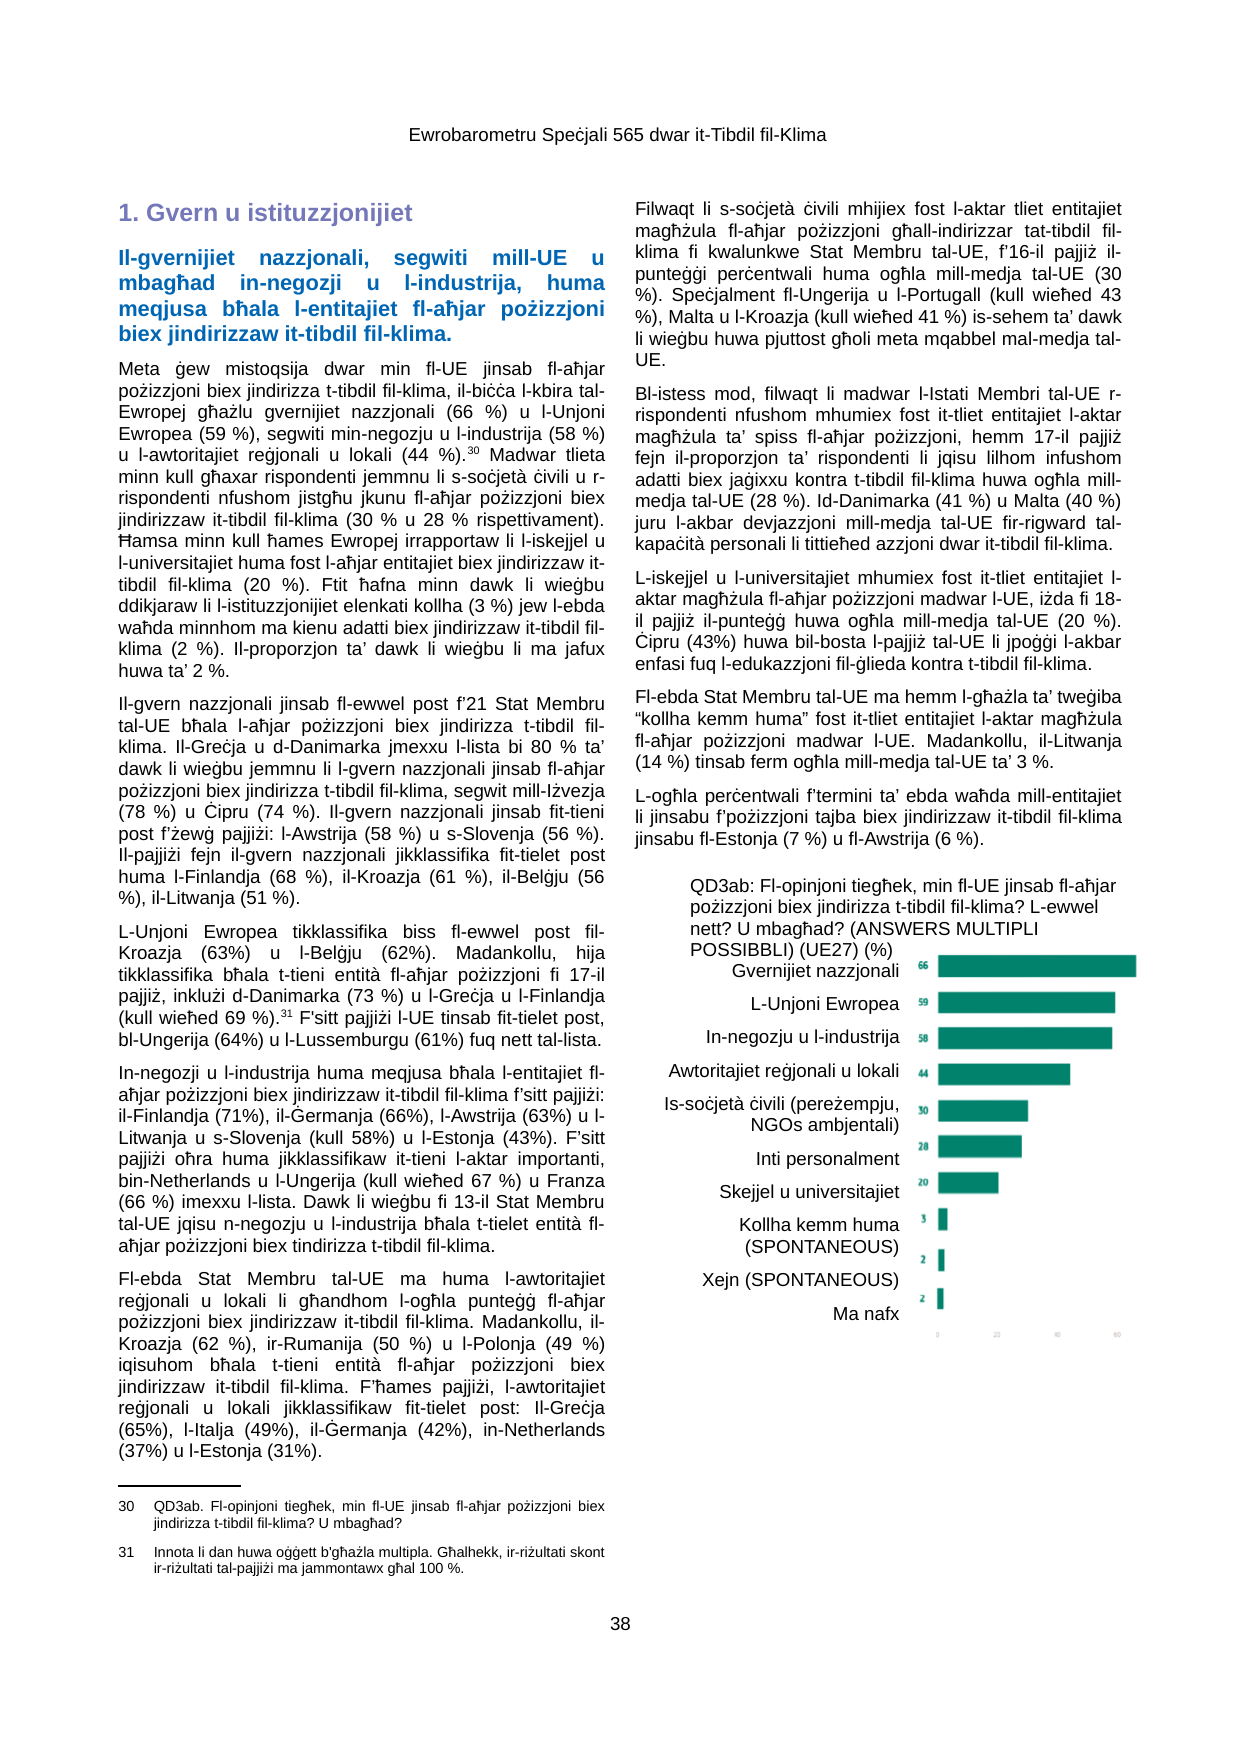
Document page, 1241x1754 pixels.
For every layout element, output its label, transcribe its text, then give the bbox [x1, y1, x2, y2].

text Il-gvernijiet nazzjonali, segwiti mill-UE u mbagħad in-negozji u l-industrija, huma meqjusa bħala l-entitajiet fl-aħjar pożizzjoni biex jindirizzaw it-tibdil fil-klima. [118, 245, 605, 346]
text Filwaqt li s-soċjetà ċivili mhijiex fost l-aktar tliet entitajiet magħżula fl-aħjar pożizzjoni għall-indirizzar tat-tibdil fil-klima fi kwalunkwe Stat Membru tal-UE, f’16-il pajjiż il-punteġġi perċentwali huma ogħla mill-medja tal-UE (30 %). Speċjalment fl-Ungerija u l-Portugall (kull wieħed 43 %), Malta u l-Kroazja (kull wieħed 41 %) is-sehem ta’ dawk li wieġbu huwa pjuttost għoli meta mqabbel mal-medja tal-UE. [635, 198, 1122, 370]
text L-iskejjel u l-universitajiet mhumiex fost it-tliet entitajiet l-aktar magħżula fl-aħjar pożizzjoni madwar l-UE, iżda fi 18-il pajjiż il-punteġġ huwa ogħla mill-medja tal-UE (20 %). Ċipru (43%) huwa bil-bosta l-pajjiż tal-UE li jpoġġi l-akbar enfasi fuq l-edukazzjoni fil-ġlieda kontra t-tibdil fil-klima. [635, 567, 1122, 674]
text Fl-ebda Stat Membru tal-UE ma hemm l-għażla ta’ tweġiba “kollha kemm huma” fost it-tliet entitajiet l-aktar magħżula fl-aħjar pożizzjoni madwar l-UE. Madankollu, il-Litwanja (14 %) tinsab ferm ogħla mill-medja tal-UE ta’ 3 %. [635, 686, 1122, 773]
text L-Unjoni Ewropea tikklassifika biss fl-ewwel post fil-Kroazja (63%) u l-Belġju (62%). Madankollu, hija tikklassifika bħala t-tieni entità fl-aħjar pożizzjoni fi 17-il pajjiż, inklużi d-Danimarka (73 %) u l-Greċja u l-Finlandja (kull wieħed 69 %). F'sitt pajjiżi l-UE tinsab fit-tielet post, bl-Ungerija (64%) u l-Lussemburgu (61%) fuq nett tal-lista. [118, 921, 605, 1050]
text Fl-ebda Stat Membru tal-UE ma huma l-awtoritajiet reġjonali u lokali li għandhom l-ogħla punteġġ fl-aħjar pożizzjoni biex jindirizzaw it-tibdil fil-klima. Madankollu, il-Kroazja (62 %), ir-Rumanija (50 %) u l-Polonja (49 %) iqisuhom bħala t-tieni entità fl-aħjar pożizzjoni biex jindirizzaw it-tibdil fil-klima. F’ħames pajjiżi, l-awtoritajiet reġjonali u lokali jikklassifikaw fit-tielet post: Il-Greċja (65%), l-Italja (49%), il-Ġermanja (42%), in-Netherlands (37%) u l-Estonja (31%). [118, 1268, 605, 1462]
text L-ogħla perċentwali f’termini ta’ ebda waħda mill-entitajiet li jinsabu f’pożizzjoni tajba biex jindirizzaw it-tibdil fil-klima jinsabu fl-Estonja (7 %) u fl-Awstrija (6 %). [635, 784, 1122, 849]
text Meta ġew mistoqsija dwar min fl-UE jinsab fl-aħjar pożizzjoni biex jindirizza t-tibdil fil-klima, il-biċċa l-kbira tal-Ewropej għażlu gvernijiet nazzjonali (66 %) u l-Unjoni Ewropea (59 %), segwiti min-negozju u l-industrija (58 %) u l-awtoritajiet reġjonali u lokali (44 %). Madwar tlieta minn kull għaxar rispondenti jemmnu li s-soċjetà ċivili u r-rispondenti nfushom jistgħu jkunu fl-aħjar pożizzjoni biex jindirizzaw it-tibdil fil-klima (30 % u 28 % rispettivament). Ħamsa minn kull ħames Ewropej irrapportaw li l-iskejjel u l-universitajiet huma fost l-aħjar entitajiet biex jindirizzaw it-tibdil fil-klima (20 %). Ftit ħafna minn dawk li wieġbu ddikjaraw li l-istituzzjonijiet elenkati kollha (3 %) jew l-ebda waħda minnhom ma kienu adatti biex jindirizzaw it-tibdil fil-klima (2 %). Il-proporzjon ta’ dawk li wieġbu li ma jafux huwa ta’ 2 %. [118, 358, 605, 681]
text Innota li dan huwa oġġett b'għażla multipla. Għalhekk, ir-riżultati skont ir-riżultati tal-pajjiżi ma jammontawx għal 100 %. [118, 1543, 605, 1577]
subtitle 1. Gvern u istituzzjonijiet [118, 198, 605, 227]
text Bl-istess mod, filwaqt li madwar l-Istati Membri tal-UE r-rispondenti nfushom mhumiex fost it-tliet entitajiet l-aktar magħżula ta’ spiss fl-aħjar pożizzjoni, hemm 17-il pajjiż fejn il-proporzjon ta’ rispondenti li jqisu lilhom infushom adatti biex jaġixxu kontra t-tibdil fil-klima huwa ogħla mill-medja tal-UE (28 %). Id-Danimarka (41 %) u Malta (40 %) juru l-akbar devjazzjoni mill-medja tal-UE fir-rigward tal-kapaċità personali li tittieħed azzjoni dwar it-tibdil fil-klima. [635, 382, 1122, 555]
picture [914, 948, 1158, 1354]
text In-negozji u l-industrija huma meqjusa bħala l-entitajiet fl-aħjar pożizzjoni biex jindirizzaw it-tibdil fil-klima f’sitt pajjiżi: il-Finlandja (71%), il-Ġermanja (66%), l-Awstrija (63%) u l-Litwanja u s-Slovenja (kull 58%) u l-Estonja (43%). F’sitt pajjiżi oħra huma jikklassifikaw it-tieni l-aktar importanti, bin-Netherlands u l-Ungerija (kull wieħed 67 %) u Franza (66 %) imexxu l-lista. Dawk li wieġbu fi 13-il Stat Membru tal-UE jqisu n-negozju u l-industrija bħala t-tielet entità fl-aħjar pożizzjoni biex tindirizza t-tibdil fil-klima. [118, 1062, 605, 1256]
text Il-gvern nazzjonali jinsab fl-ewwel post f’21 Stat Membru tal-UE bħala l-aħjar pożizzjoni biex jindirizza t-tibdil fil-klima. Il-Greċja u d-Danimarka jmexxu l-lista bi 80 % ta’ dawk li wieġbu jemmnu li l-gvern nazzjonali jinsab fl-aħjar pożizzjoni biex jindirizza t-tibdil fil-klima, segwit mill-Iżvezja (78 %) u Ċipru (74 %). Il-gvern nazzjonali jinsab fit-tieni post f’żewġ pajjiżi: l-Awstrija (58 %) u s-Slovenja (56 %). Il-pajjiżi fejn il-gvern nazzjonali jikklassifika fit-tielet post huma l-Finlandja (68 %), il-Kroazja (61 %), il-Belġju (56 %), il-Litwanja (51 %). [118, 693, 605, 909]
text QD3ab. Fl-opinjoni tiegħek, min fl-UE jinsab fl-aħjar pożizzjoni biex jindirizza t-tibdil fil-klima? U mbagħad? [118, 1498, 605, 1531]
